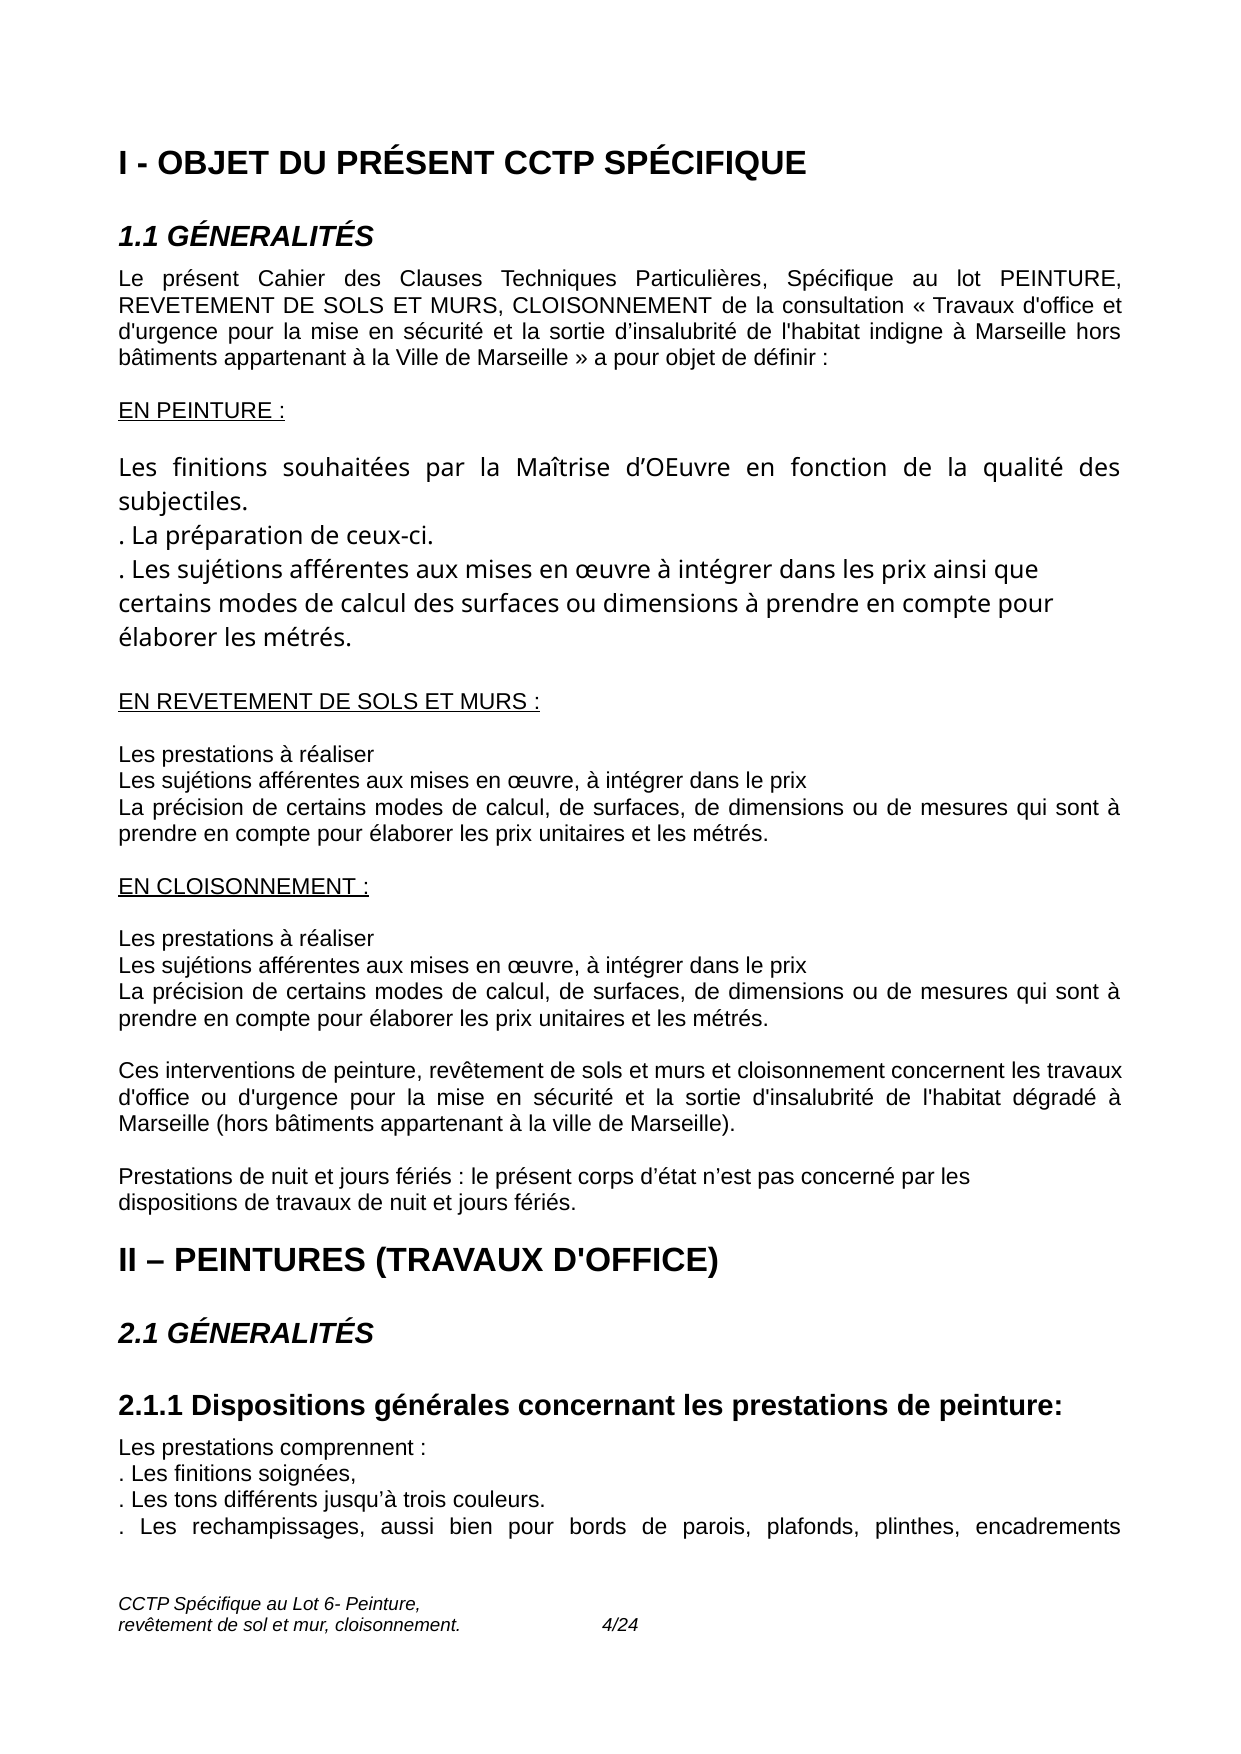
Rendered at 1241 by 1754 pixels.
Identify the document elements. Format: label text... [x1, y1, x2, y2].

text Les prestations à réaliser [118, 925, 1122, 952]
text . Les sujétions afférentes aux mises en œuvre à intégrer dans les prix ainsi que certains modes de calcul des surfaces ou dimensions à prendre en compte pour élaborer les métrés. [118, 552, 1122, 654]
text Les finitions souhaitées par la Maîtrise d’OEuvre en fonction de la qualité des subjectiles. [118, 450, 1122, 518]
text EN PEINTURE : [118, 397, 1122, 423]
text Les sujétions afférentes aux mises en œuvre, à intégrer dans le prix [118, 952, 1122, 978]
text Prestations de nuit et jours fériés : le présent corps d’état n’est pas concerné par les [118, 1163, 1122, 1189]
text . Les finitions soignées, [118, 1460, 1122, 1486]
subtitle 2.1 GÉNERALITÉS [118, 1316, 1122, 1350]
subtitle 2.1.1 Dispositions générales concernant les prestations de peinture: [118, 1387, 1122, 1421]
text Le présent Cahier des Clauses Techniques Particulières, Spécifique au lot PEINTURE, REVETEMENT DE SOLS ET MURS, CLOISONNEMENT de la consultation « Travaux d'office et d'urgence pour la mise en sécurité et la sortie d’insalubrité de l'habitat indigne à Marseille hors bâtiments appartenant à la Ville de Marseille » a pour objet de définir : [118, 265, 1122, 371]
text . Les tons différents jusqu’à trois couleurs. [118, 1486, 1122, 1513]
text . La préparation de ceux-ci. [118, 518, 1122, 552]
text Ces interventions de peinture, revêtement de sols et murs et cloisonnement concernent les travaux d'office ou d'urgence pour la mise en sécurité et la sortie d'insalubrité de l'habitat dégradé à Marseille (hors bâtiments appartenant à la ville de Marseille). [118, 1057, 1122, 1136]
subtitle II – PEINTURES (TRAVAUX D'OFFICE) [118, 1240, 1122, 1279]
text Les prestations comprennent : [118, 1433, 1122, 1460]
text EN REVETEMENT DE SOLS ET MURS : [118, 688, 1122, 714]
text dispositions de travaux de nuit et jours fériés. [118, 1189, 1122, 1215]
text Les prestations à réaliser [118, 741, 1122, 767]
text La précision de certains modes de calcul, de surfaces, de dimensions ou de mesures qui sont à prendre en compte pour élaborer les prix unitaires et les métrés. [118, 978, 1122, 1031]
text EN CLOISONNEMENT : [118, 873, 1122, 899]
text La précision de certains modes de calcul, de surfaces, de dimensions ou de mesures qui sont à prendre en compte pour élaborer les prix unitaires et les métrés. [118, 794, 1122, 846]
subtitle I - OBJET DU PRÉSENT CCTP SPÉCIFIQUE [118, 143, 1122, 182]
subtitle 1.1 GÉNERALITÉS [118, 219, 1122, 253]
text Les sujétions afférentes aux mises en œuvre, à intégrer dans le prix [118, 767, 1122, 794]
text . Les rechampissages, aussi bien pour bords de parois, plafonds, plinthes, encadrements [118, 1513, 1122, 1539]
